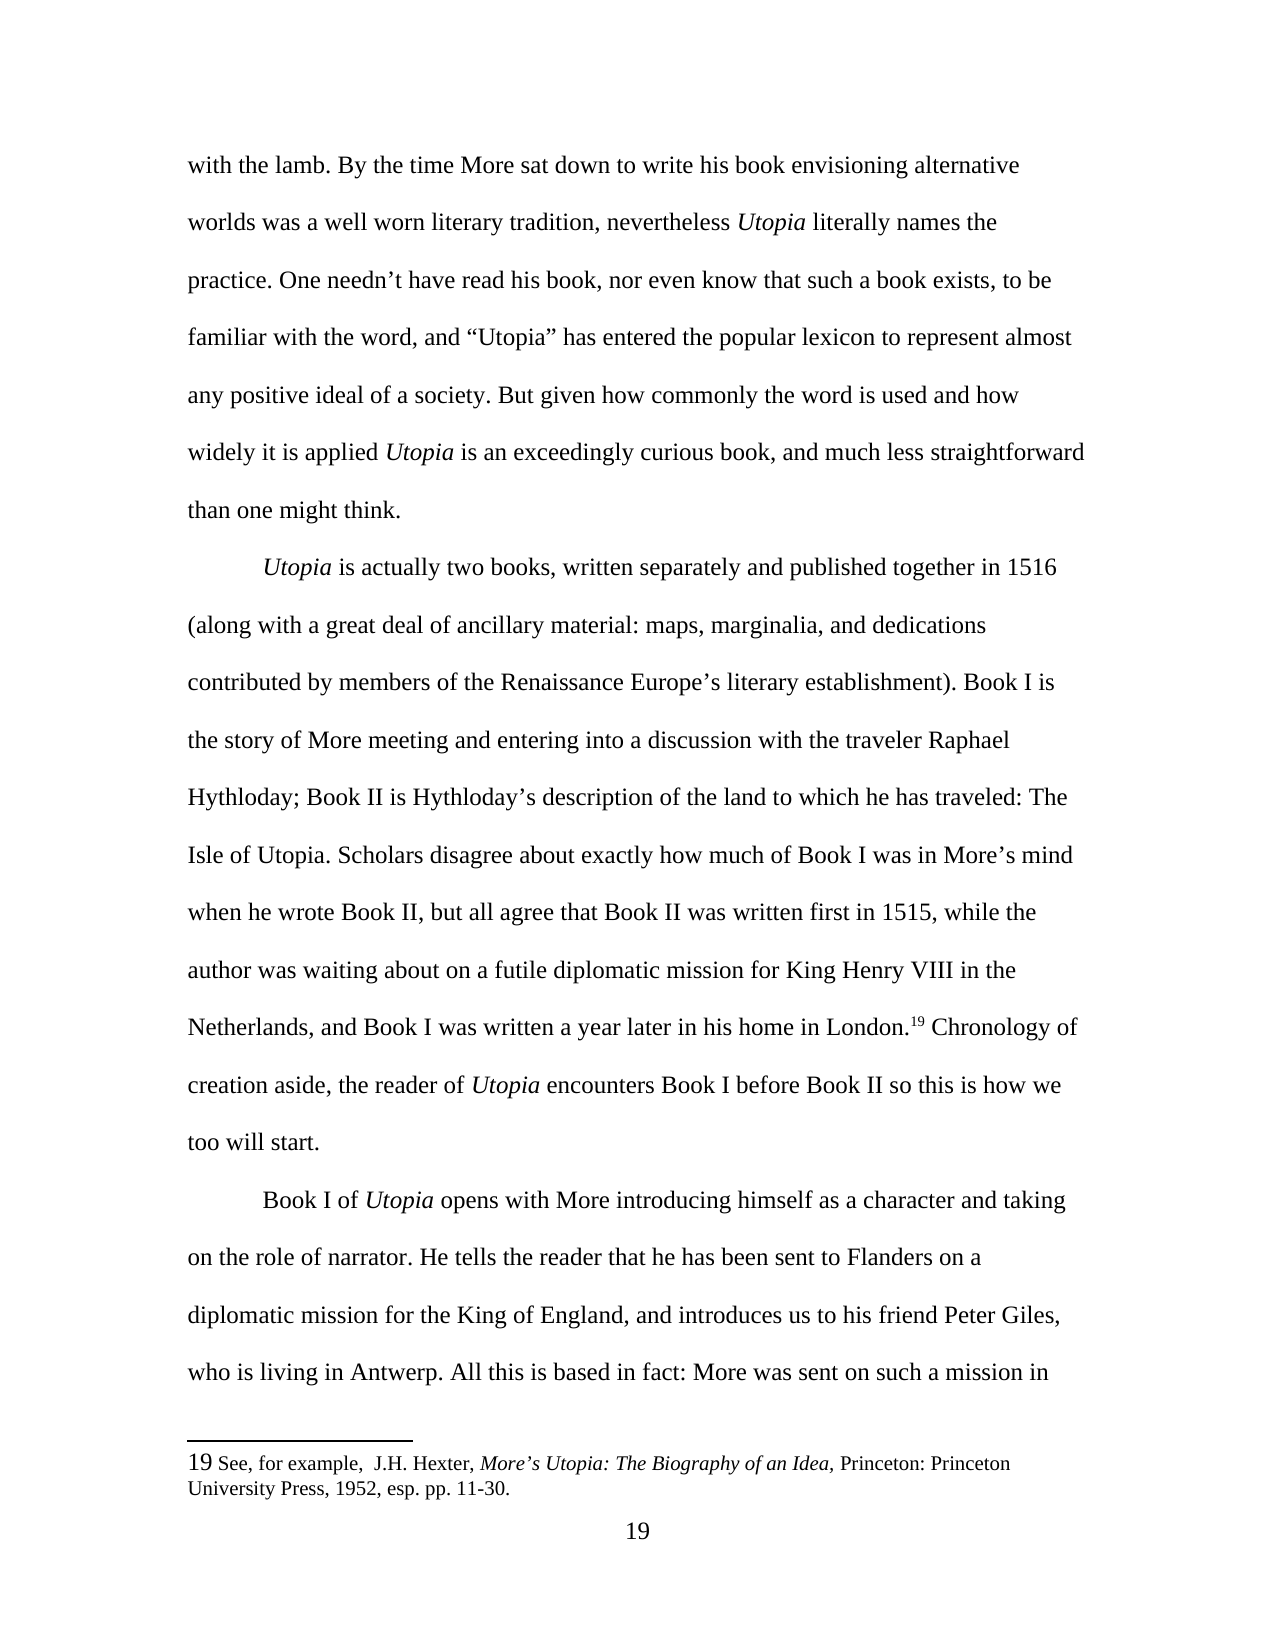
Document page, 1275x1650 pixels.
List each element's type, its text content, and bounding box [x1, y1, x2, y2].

text with the lamb. By the time More sat down to write his book envisioning alternative worlds was a well worn literary tradition, nevertheless Utopia literally names the practice. One needn’t have read his book, nor even know that such a book exists, to be familiar with the word, and “Utopia” has entered the popular lexicon to represent almost any positive ideal of a society. But given how commonly the word is used and how widely it is applied Utopia is an exceedingly curious book, and much less straightforward than one might think. [187, 150, 1087, 524]
text See, for example, J.H. Hexter, More’s Utopia: The Biography of an Idea, Princeton: Princeton University Press, 1952, esp. pp. 11-30. [187, 1447, 1087, 1500]
text Book I of Utopia opens with More introducing himself as a character and taking on the role of narrator. He tells the reader that he has been sent to Flanders on a diplomatic mission for the King of England, and introduces us to his friend Peter Giles, who is living in Antwerp. All this is based in fact: More was sent on such a mission in [187, 1185, 1087, 1386]
text Utopia is actually two books, written separately and published together in 1516 (along with a great deal of ancillary material: maps, marginalia, and dedications contributed by members of the Renaissance Europe’s literary establishment). Book I is the story of More meeting and entering into a discussion with the traveler Raphael Hythloday; Book II is Hythloday’s description of the land to which he has traveled: The Isle of Utopia. Scholars disagree about exactly how much of Book I was in More’s mind when he wrote Book II, but all agree that Book II was written first in 1515, while the author was waiting about on a futile diplomatic mission for King Henry VIII in the Netherlands, and Book I was written a year later in his home in London. Chronology of creation aside, the reader of Utopia encounters Book I before Book II so this is how we too will start. [187, 552, 1087, 1156]
